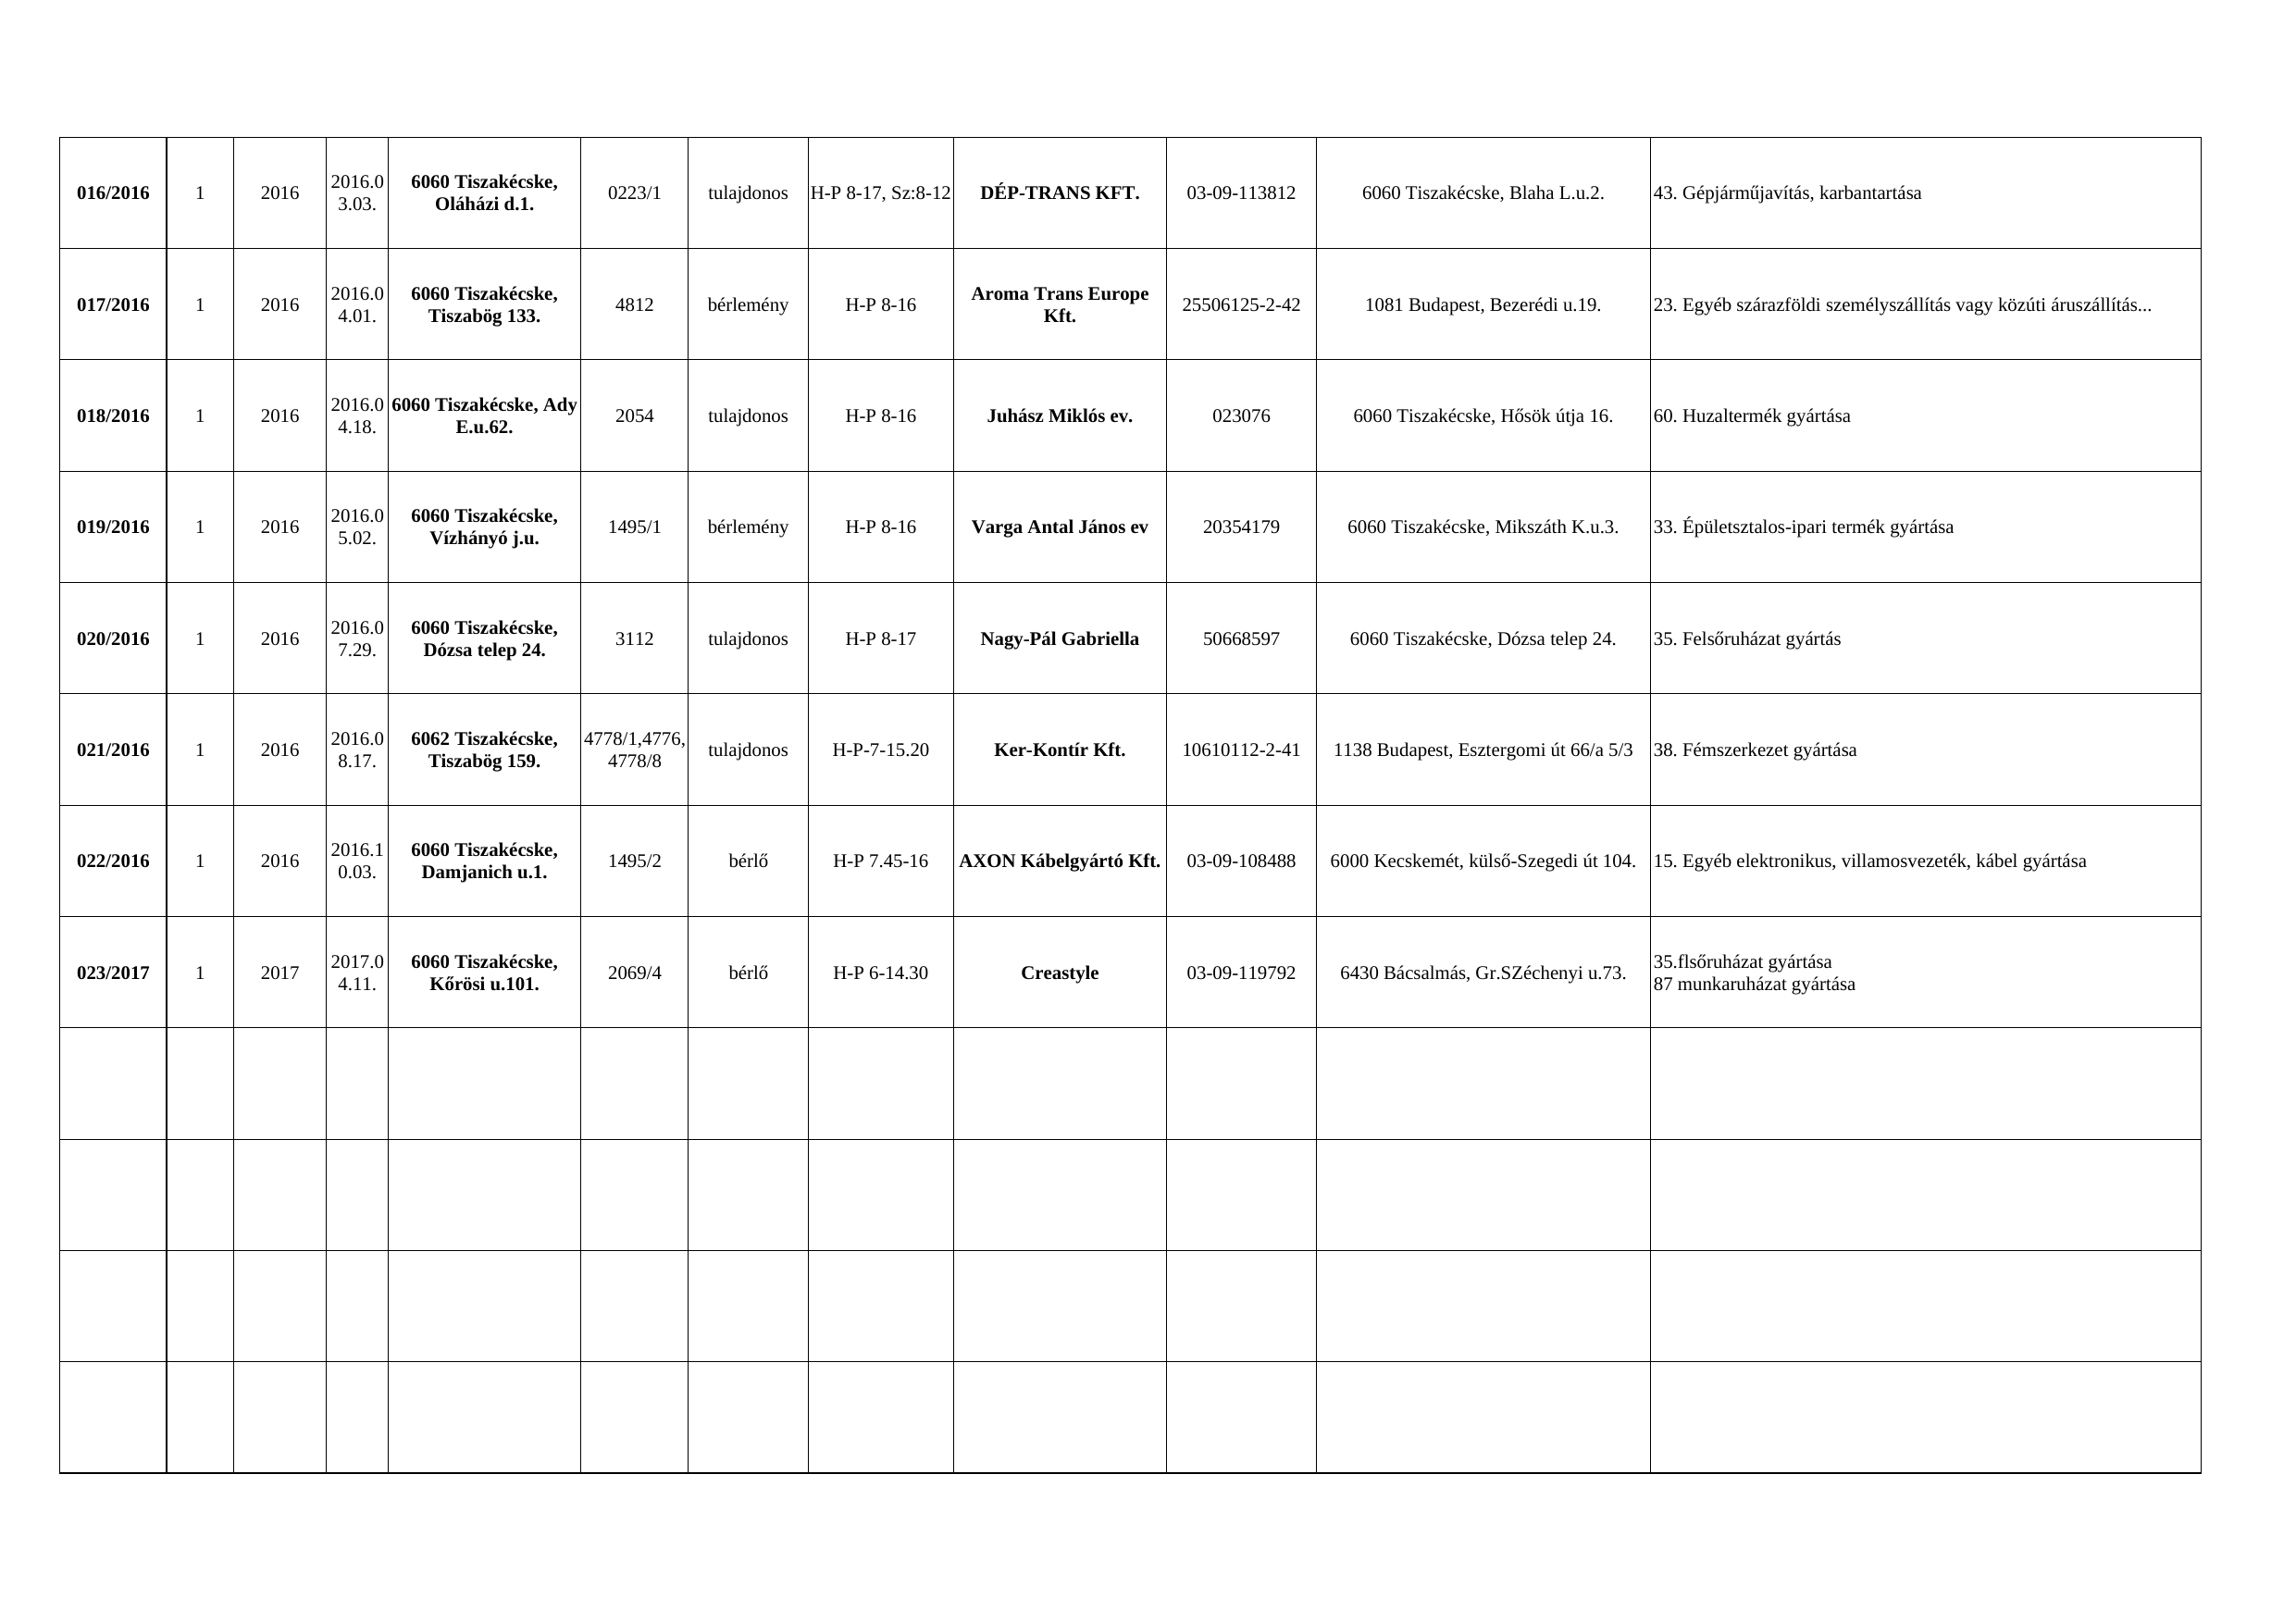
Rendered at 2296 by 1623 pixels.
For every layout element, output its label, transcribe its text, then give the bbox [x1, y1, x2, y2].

table_cell 38. Fémszerkezet gyártása [1651, 694, 2201, 804]
table_cell [60, 1140, 166, 1250]
table_cell 1081 Budapest, Bezerédi u.19. [1317, 249, 1650, 359]
table_cell 2016.08.17. [327, 694, 388, 804]
table_cell 6060 Tiszakécske, Dózsa telep 24. [389, 583, 580, 693]
table_cell [954, 1028, 1166, 1139]
table_cell 3112 [581, 583, 688, 693]
table_cell [60, 1028, 166, 1139]
table_cell 15. Egyéb elektronikus, villamosvezeték, kábel gyártása [1651, 806, 2201, 916]
table_cell 2069/4 [581, 917, 688, 1027]
table_cell [1317, 1028, 1650, 1139]
table_cell 03-09-119792 [1167, 917, 1316, 1027]
table_cell Ker-Kontír Kft. [954, 694, 1166, 804]
table_cell [2202, 1250, 2295, 1361]
table_cell Nagy-Pál Gabriella [954, 583, 1166, 693]
table_cell 2017.04.11. [327, 917, 388, 1027]
table_cell 1 [168, 583, 233, 693]
table_cell 10610112-2-41 [1167, 694, 1316, 804]
table_cell [809, 1140, 953, 1250]
table_cell 1 [168, 917, 233, 1027]
table_cell [234, 1028, 326, 1139]
table_cell [2202, 582, 2295, 693]
table_cell Varga Antal János ev [954, 472, 1166, 582]
table_cell 023076 [1167, 360, 1316, 471]
table_cell 1 [168, 694, 233, 804]
table_cell 2016 [234, 138, 326, 248]
table_cell H-P 8-16 [809, 472, 953, 582]
table_cell bérlő [689, 806, 808, 916]
table_cell [689, 1140, 808, 1250]
table_cell Aroma Trans Europe Kft. [954, 249, 1166, 359]
table_cell [1167, 1028, 1316, 1139]
table_cell [234, 1140, 326, 1250]
table_cell H-P 8-16 [809, 360, 953, 471]
table_cell [327, 1028, 388, 1139]
table_cell tulajdonos [689, 583, 808, 693]
table_cell [809, 1251, 953, 1361]
table_cell 35.flsőruházat gyártása 87 munkaruházat gyártása [1651, 917, 2201, 1027]
table_cell [389, 1028, 580, 1139]
table_cell 1 [168, 472, 233, 582]
table_cell [234, 1362, 326, 1472]
table_cell 2016 [234, 806, 326, 916]
table_cell 2016.04.18. [327, 360, 388, 471]
table_cell [60, 1251, 166, 1361]
table_cell 018/2016 [60, 360, 166, 471]
table_cell 6062 Tiszakécske, Tiszabög 159. [389, 694, 580, 804]
table_cell [2202, 471, 2295, 582]
table_cell [2202, 805, 2295, 916]
table_cell H-P 8-17 [809, 583, 953, 693]
table_cell 1 [168, 360, 233, 471]
table_cell 6060 Tiszakécske, Ady E.u.62. [389, 360, 580, 471]
table_cell [689, 1362, 808, 1472]
table_cell 4812 [581, 249, 688, 359]
table_cell 016/2016 [60, 138, 166, 248]
table_cell [1651, 1028, 2201, 1139]
table_cell bérlő [689, 917, 808, 1027]
table_cell [1317, 1251, 1650, 1361]
table_cell bérlemény [689, 249, 808, 359]
table_cell 50668597 [1167, 583, 1316, 693]
table_cell 019/2016 [60, 472, 166, 582]
table_cell AXON Kábelgyártó Kft. [954, 806, 1166, 916]
table_cell 20354179 [1167, 472, 1316, 582]
table_cell 2016.10.03. [327, 806, 388, 916]
table_cell [168, 1362, 233, 1472]
table_cell [689, 1028, 808, 1139]
table_cell 25506125-2-42 [1167, 249, 1316, 359]
table_cell 43. Gépjárműjavítás, karbantartása [1651, 138, 2201, 248]
table_cell [389, 1251, 580, 1361]
table_cell 020/2016 [60, 583, 166, 693]
table_cell [60, 1362, 166, 1472]
table_cell DÉP-TRANS KFT. [954, 138, 1166, 248]
table_cell 2016 [234, 472, 326, 582]
table_cell 6060 Tiszakécske, Hősök útja 16. [1317, 360, 1650, 471]
table_cell 6060 Tiszakécske, Kőrösi u.101. [389, 917, 580, 1027]
table_cell [2202, 137, 2295, 248]
table_cell 33. Épületsztalos-ipari termék gyártása [1651, 472, 2201, 582]
table_cell [168, 1251, 233, 1361]
table_cell 1 [168, 806, 233, 916]
table_cell H-P 6-14.30 [809, 917, 953, 1027]
table_cell 1495/2 [581, 806, 688, 916]
table_cell tulajdonos [689, 360, 808, 471]
table_cell [389, 1362, 580, 1472]
table_cell [581, 1362, 688, 1472]
table_cell 35. Felsőruházat gyártás [1651, 583, 2201, 693]
table_cell [1167, 1362, 1316, 1472]
table_cell 4778/1,4776,4778/8 [581, 694, 688, 804]
table_cell [168, 1028, 233, 1139]
table_cell [2202, 693, 2295, 804]
table_cell bérlemény [689, 472, 808, 582]
table_cell [1317, 1362, 1650, 1472]
table_cell 60. Huzaltermék gyártása [1651, 360, 2201, 471]
table_cell 03-09-108488 [1167, 806, 1316, 916]
table_cell [809, 1028, 953, 1139]
table_cell [581, 1028, 688, 1139]
table_cell 03-09-113812 [1167, 138, 1316, 248]
table_cell 023/2017 [60, 917, 166, 1027]
table_cell [327, 1362, 388, 1472]
table_cell 2016 [234, 694, 326, 804]
table_cell 6060 Tiszakécske, Vízhányó j.u. [389, 472, 580, 582]
table_cell 1 [168, 138, 233, 248]
table_cell 2016.03.03. [327, 138, 388, 248]
table_cell 2016 [234, 360, 326, 471]
table_cell [2202, 359, 2295, 471]
table_cell 2016.07.29. [327, 583, 388, 693]
table_cell [234, 1251, 326, 1361]
table_cell 1138 Budapest, Esztergomi út 66/a 5/3 [1317, 694, 1650, 804]
table_cell [954, 1251, 1166, 1361]
table_cell 6430 Bácsalmás, Gr.SZéchenyi u.73. [1317, 917, 1650, 1027]
table_cell [809, 1362, 953, 1472]
table_cell [1651, 1140, 2201, 1250]
table_cell Juhász Miklós ev. [954, 360, 1166, 471]
table_cell [689, 1251, 808, 1361]
table_cell 6060 Tiszakécske, Oláházi d.1. [389, 138, 580, 248]
table_cell [168, 1140, 233, 1250]
table_cell [389, 1140, 580, 1250]
table_cell 6060 Tiszakécske, Dózsa telep 24. [1317, 583, 1650, 693]
table_cell [327, 1251, 388, 1361]
table_cell 6060 Tiszakécske, Tiszabög 133. [389, 249, 580, 359]
table_cell H-P 7.45-16 [809, 806, 953, 916]
table_cell 1 [168, 249, 233, 359]
table_cell [954, 1140, 1166, 1250]
table_cell 2054 [581, 360, 688, 471]
table_cell 6000 Kecskemét, külső-Szegedi út 104. [1317, 806, 1650, 916]
table_cell 021/2016 [60, 694, 166, 804]
table_cell tulajdonos [689, 694, 808, 804]
table_cell 23. Egyéb szárazföldi személyszállítás vagy közúti áruszállítás... [1651, 249, 2201, 359]
table_cell [1651, 1362, 2201, 1472]
table_cell [2202, 916, 2295, 1027]
table_cell [581, 1140, 688, 1250]
table_cell [1651, 1251, 2201, 1361]
table_cell [2202, 248, 2295, 359]
table_cell 022/2016 [60, 806, 166, 916]
table_cell [2202, 1027, 2295, 1139]
table_cell 017/2016 [60, 249, 166, 359]
table_cell 6060 Tiszakécske, Mikszáth K.u.3. [1317, 472, 1650, 582]
table_cell 2016.05.02. [327, 472, 388, 582]
table_cell H-P-7-15.20 [809, 694, 953, 804]
table_cell [1317, 1140, 1650, 1250]
table_cell 1495/1 [581, 472, 688, 582]
table_cell tulajdonos [689, 138, 808, 248]
table_cell 2016 [234, 249, 326, 359]
table_cell 6060 Tiszakécske, Damjanich u.1. [389, 806, 580, 916]
table_cell [2202, 1361, 2295, 1472]
table_cell Creastyle [954, 917, 1166, 1027]
table_cell 2017 [234, 917, 326, 1027]
table_cell [2202, 1139, 2295, 1250]
table_cell 2016 [234, 583, 326, 693]
table_cell 6060 Tiszakécske, Blaha L.u.2. [1317, 138, 1650, 248]
table_cell [1167, 1251, 1316, 1361]
table_cell [581, 1251, 688, 1361]
table_cell H-P 8-16 [809, 249, 953, 359]
table_cell 2016.04.01. [327, 249, 388, 359]
table_cell H-P 8-17, Sz:8-12 [809, 138, 953, 248]
table_cell [954, 1362, 1166, 1472]
table_cell 0223/1 [581, 138, 688, 248]
table_cell [1167, 1140, 1316, 1250]
table_cell [327, 1140, 388, 1250]
